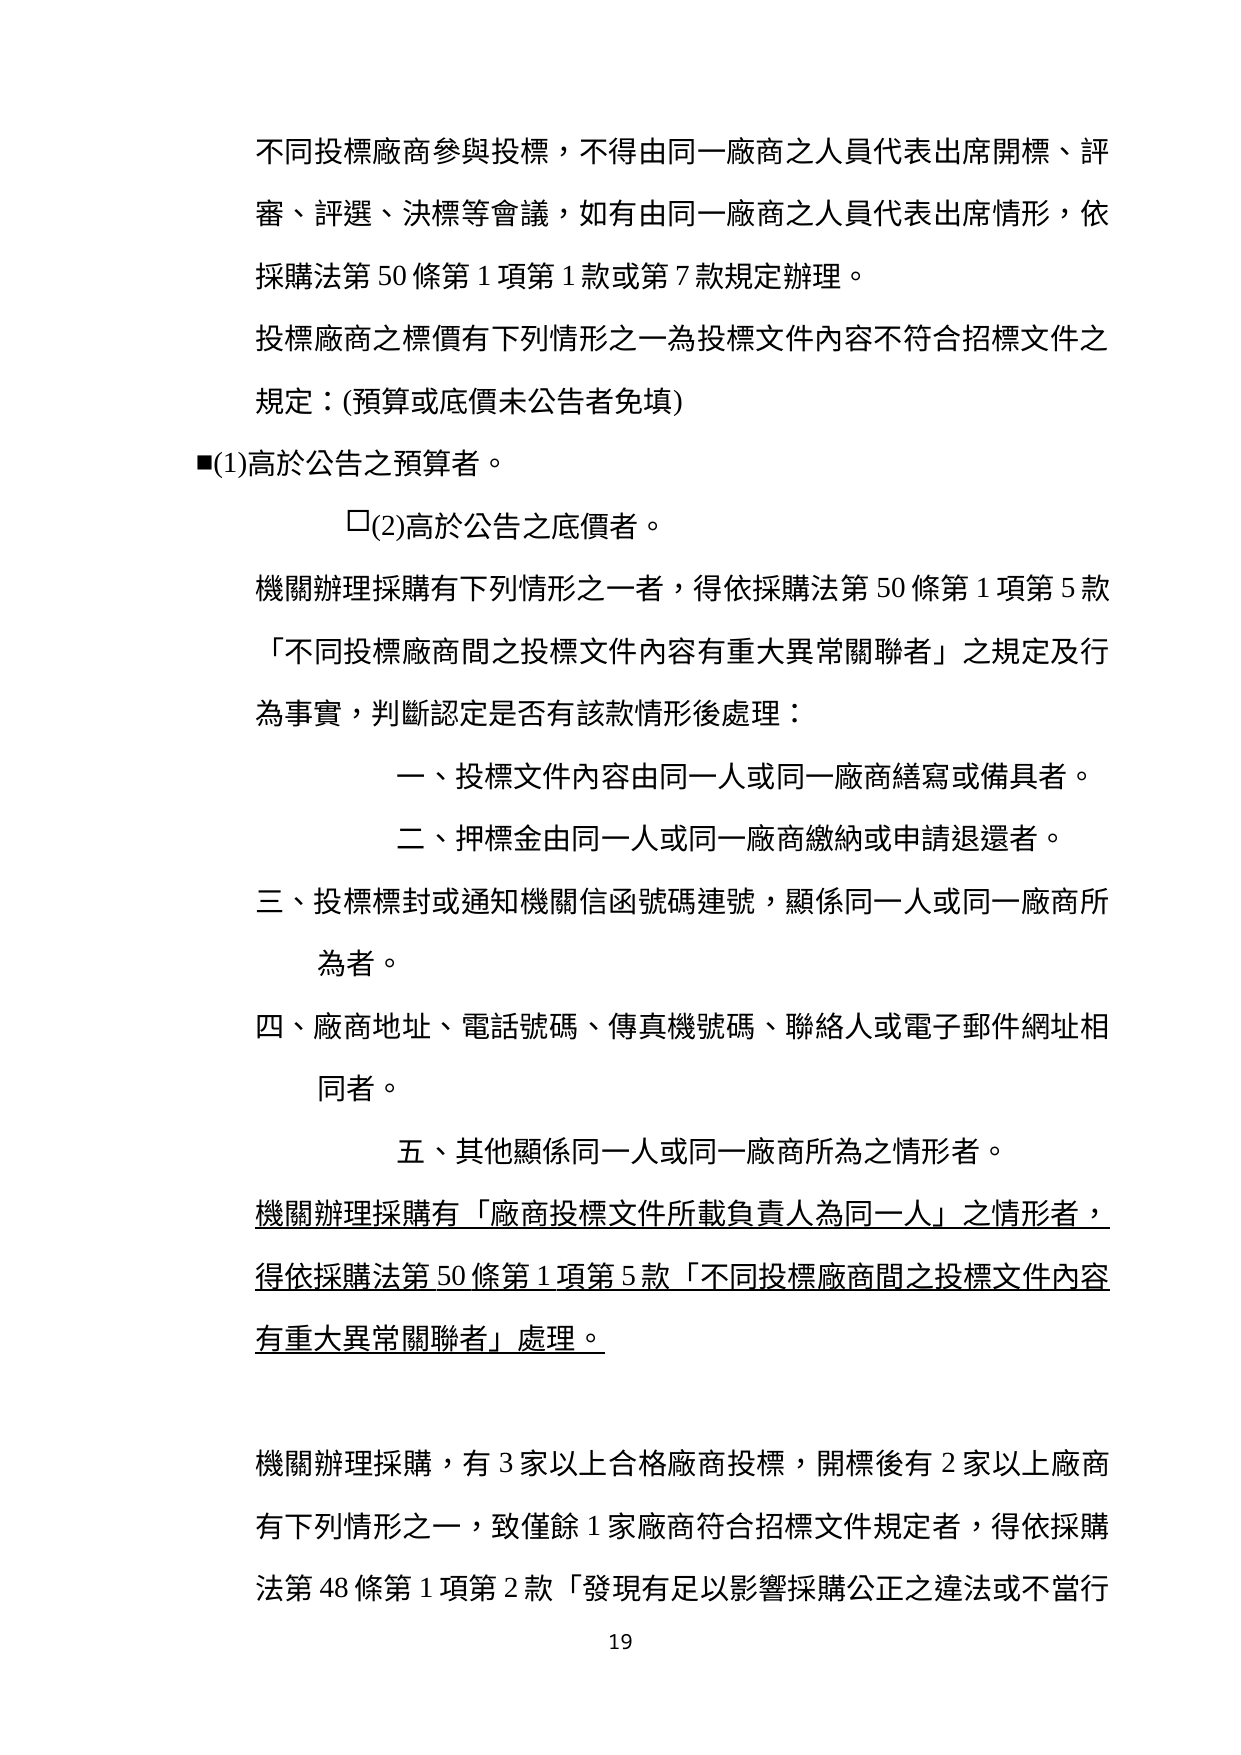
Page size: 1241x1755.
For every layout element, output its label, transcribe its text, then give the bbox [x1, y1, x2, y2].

text 一、投標文件內容由同一人或同一廠商繕寫或備具者。 [397, 733, 1110, 795]
text 機關辦理採購有下列情形之一者，得依採購法第50條第1項第5款「不同投標廠商間之投標文件內容有重大異常關聯者」之規定及行為事實，判斷認定是否有該款情形後處理： [255, 545, 1110, 733]
text 四、廠商地址、電話號碼、傳真機號碼、聯絡人或電子郵件網址相同者。 [255, 983, 1110, 1108]
text 不同投標廠商參與投標，不得由同一廠商之人員代表出席開標、評審、評選、決標等會議，如有由同一廠商之人員代表出席情形，依採購法第50條第1項第1款或第7款規定辦理。 [255, 108, 1110, 295]
text 有重大異常關聯者」處理。 [255, 1291, 1110, 1358]
text (2)高於公告之底價者。 [287, 483, 1110, 545]
text 五、其他顯係同一人或同一廠商所為之情形者。 [397, 1108, 1110, 1170]
text 機關辦理採購有「廠商投標文件所載負責人為同一人」之情形者， [255, 1170, 1110, 1227]
text 得依採購法第50條第1項第5款「不同投標廠商間之投標文件內容 [255, 1229, 1110, 1289]
text 三、投標標封或通知機關信函號碼連號，顯係同一人或同一廠商所為者。 [255, 858, 1110, 983]
text 二、押標金由同一人或同一廠商繳納或申請退還者。 [397, 795, 1110, 858]
text 機關辦理採購，有3家以上合格廠商投標，開標後有2家以上廠商有下列情形之一，致僅餘1家廠商符合招標文件規定者，得依採購法第48條第1項第2款「發現有足以影響採購公正之違法或不當行 [255, 1420, 1110, 1608]
text 投標廠商之標價有下列情形之一為投標文件內容不符合招標文件之規定：(預算或底價未公告者免填) [255, 295, 1110, 420]
text ■(1)高於公告之預算者。 [130, 420, 1110, 483]
